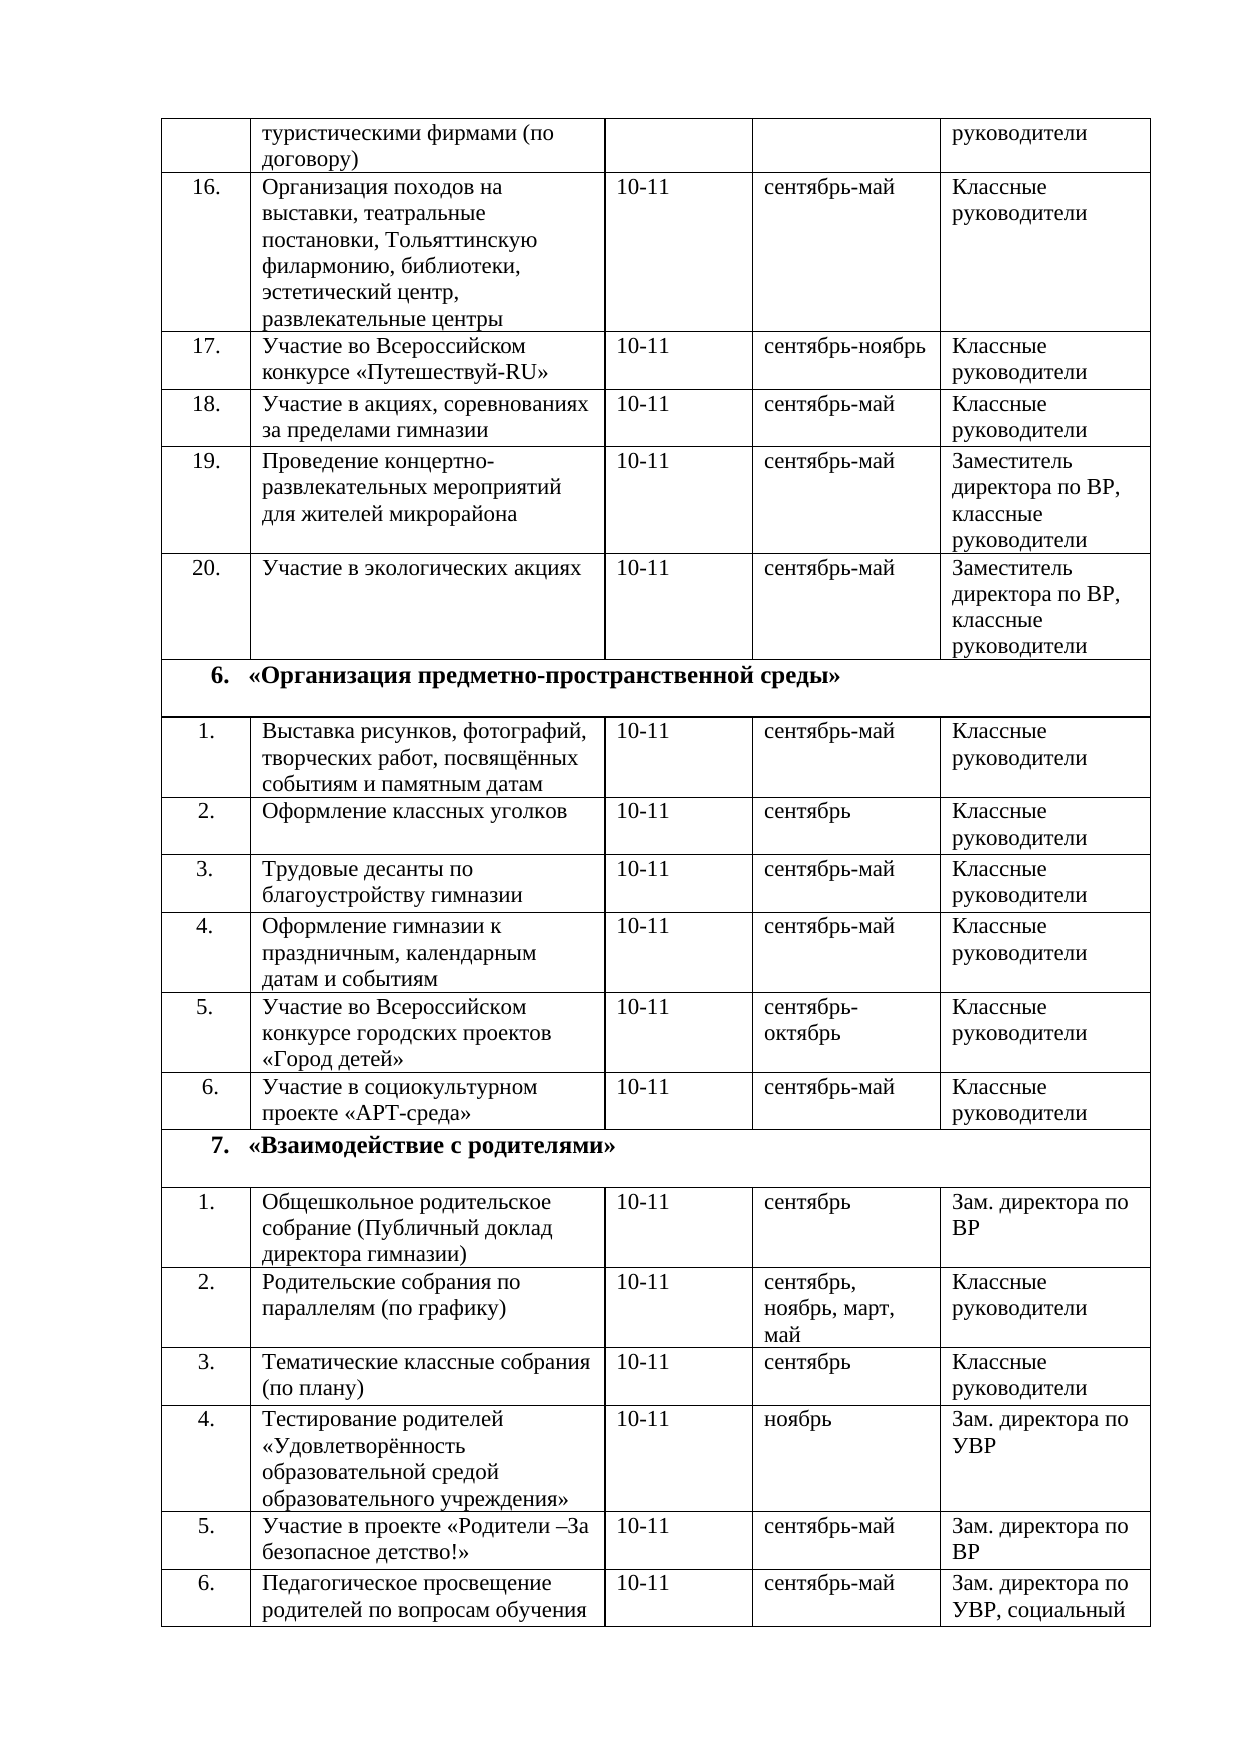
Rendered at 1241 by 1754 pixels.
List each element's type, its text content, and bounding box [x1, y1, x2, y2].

table_cell 18. [162, 390, 250, 446]
table_cell Общешкольное родительское собрание (Публичный доклад директора гимназии) [251, 1188, 604, 1267]
table_cell Участие в проекте «Родители –За безопасное детство!» [251, 1512, 604, 1568]
table_cell 4. [162, 1406, 250, 1511]
table_cell Классные руководители [941, 855, 1150, 912]
table_cell сентябрь [753, 1348, 940, 1404]
table_cell сентябрь-октябрь [753, 993, 940, 1072]
table_cell Участие во Всероссийском конкурсе городских проектов «Город детей» [251, 993, 604, 1072]
table_cell 3. [162, 855, 250, 912]
table_cell 10-11 [606, 554, 752, 659]
table_cell сентябрь-май [753, 913, 940, 992]
table_cell Классные руководители [941, 332, 1150, 388]
table_cell Организация походов на выставки, театральные постановки, Тольяттинскую филармонию, библиотеки, эстетический центр, развлекательные центры [251, 173, 604, 331]
table_cell 10-11 [606, 447, 752, 552]
table_cell 10-11 [606, 1073, 752, 1129]
table_cell руководители [941, 119, 1150, 172]
table_cell [606, 119, 752, 172]
table_cell Классные руководители [941, 798, 1150, 854]
table_cell сентябрь-май [753, 1073, 940, 1129]
table_cell 10-11 [606, 390, 752, 446]
table_cell Заместитель директора по ВР, классные руководители [941, 554, 1150, 659]
table_cell Тестирование родителей «Удовлетворённость образовательной средой образовательного учреждения» [251, 1406, 604, 1511]
table_cell сентябрь-май [753, 718, 940, 797]
table_cell Зам. директора по ВР [941, 1512, 1150, 1568]
table_cell 4. [162, 913, 250, 992]
table_cell Классные руководители [941, 1268, 1150, 1347]
table_cell Педагогическое просвещение родителей по вопросам обучения [251, 1570, 604, 1626]
table_cell [162, 119, 250, 172]
table_cell сентябрь, ноябрь, март, май [753, 1268, 940, 1347]
table_cell «Взаимодействие с родителями» [162, 1130, 1150, 1187]
table_cell Классные руководители [941, 1348, 1150, 1404]
table_cell Заместитель директора по ВР, классные руководители [941, 447, 1150, 552]
table_cell сентябрь-май [753, 1570, 940, 1626]
table_cell 1. [162, 1188, 250, 1267]
table_cell 10-11 [606, 1268, 752, 1347]
table_cell Участие во Всероссийском конкурсе «Путешествуй-RU» [251, 332, 604, 388]
table_cell сентябрь-май [753, 855, 940, 912]
table_cell 10-11 [606, 1406, 752, 1511]
table_cell Проведение концертно-развлекательных мероприятий для жителей микрорайона [251, 447, 604, 552]
table_cell сентябрь-май [753, 554, 940, 659]
table_cell 16. [162, 173, 250, 331]
table_cell 10-11 [606, 993, 752, 1072]
table_cell сентябрь-май [753, 1512, 940, 1568]
table_cell 10-11 [606, 855, 752, 912]
table_cell Участие в социокультурном проекте «АРТ-среда» [251, 1073, 604, 1129]
table_cell 2. [162, 798, 250, 854]
table_cell 6. [162, 1570, 250, 1626]
table_cell 5. [162, 1512, 250, 1568]
table_cell сентябрь-май [753, 173, 940, 331]
table_cell Тематические классные собрания (по плану) [251, 1348, 604, 1404]
table_cell сентябрь [753, 798, 940, 854]
table_cell 10-11 [606, 798, 752, 854]
table_cell 5. [162, 993, 250, 1072]
table_cell 10-11 [606, 1512, 752, 1568]
table_cell 19. [162, 447, 250, 552]
table_cell Выставка рисунков, фотографий, творческих работ, посвящённых событиям и памятным датам [251, 718, 604, 797]
table_cell Классные руководители [941, 913, 1150, 992]
table_cell сентябрь-ноябрь [753, 332, 940, 388]
table_cell Оформление гимназии к праздничным, календарным датам и событиям [251, 913, 604, 992]
table_cell 10-11 [606, 173, 752, 331]
table_cell Классные руководители [941, 993, 1150, 1072]
table_cell туристическими фирмами (по договору) [251, 119, 604, 172]
table_cell 10-11 [606, 718, 752, 797]
table_cell Оформление классных уголков [251, 798, 604, 854]
table_cell Классные руководители [941, 718, 1150, 797]
table_cell ноябрь [753, 1406, 940, 1511]
table_cell 6. [162, 1073, 250, 1129]
table_cell Классные руководители [941, 1073, 1150, 1129]
table_cell 20. [162, 554, 250, 659]
table_cell «Организация предметно-пространственной среды» [162, 660, 1150, 716]
table_cell 10-11 [606, 332, 752, 388]
table_cell сентябрь-май [753, 447, 940, 552]
table_cell сентябрь-май [753, 390, 940, 446]
table_cell 10-11 [606, 1348, 752, 1404]
table_cell 10-11 [606, 1570, 752, 1626]
table_cell Участие в акциях, соревнованиях за пределами гимназии [251, 390, 604, 446]
table_cell 1. [162, 718, 250, 797]
table_cell 3. [162, 1348, 250, 1404]
table_cell 10-11 [606, 913, 752, 992]
table_cell Трудовые десанты по благоустройству гимназии [251, 855, 604, 912]
table_cell Классные руководители [941, 390, 1150, 446]
table_cell 17. [162, 332, 250, 388]
table_cell Родительские собрания по параллелям (по графику) [251, 1268, 604, 1347]
table_cell Зам. директора по УВР [941, 1406, 1150, 1511]
table_cell Зам. директора по УВР, социальный [941, 1570, 1150, 1626]
table_cell 2. [162, 1268, 250, 1347]
table_cell Классные руководители [941, 173, 1150, 331]
table_cell сентябрь [753, 1188, 940, 1267]
table_cell Участие в экологических акциях [251, 554, 604, 659]
table_cell [753, 119, 940, 172]
table_cell Зам. директора по ВР [941, 1188, 1150, 1267]
table_cell 10-11 [606, 1188, 752, 1267]
